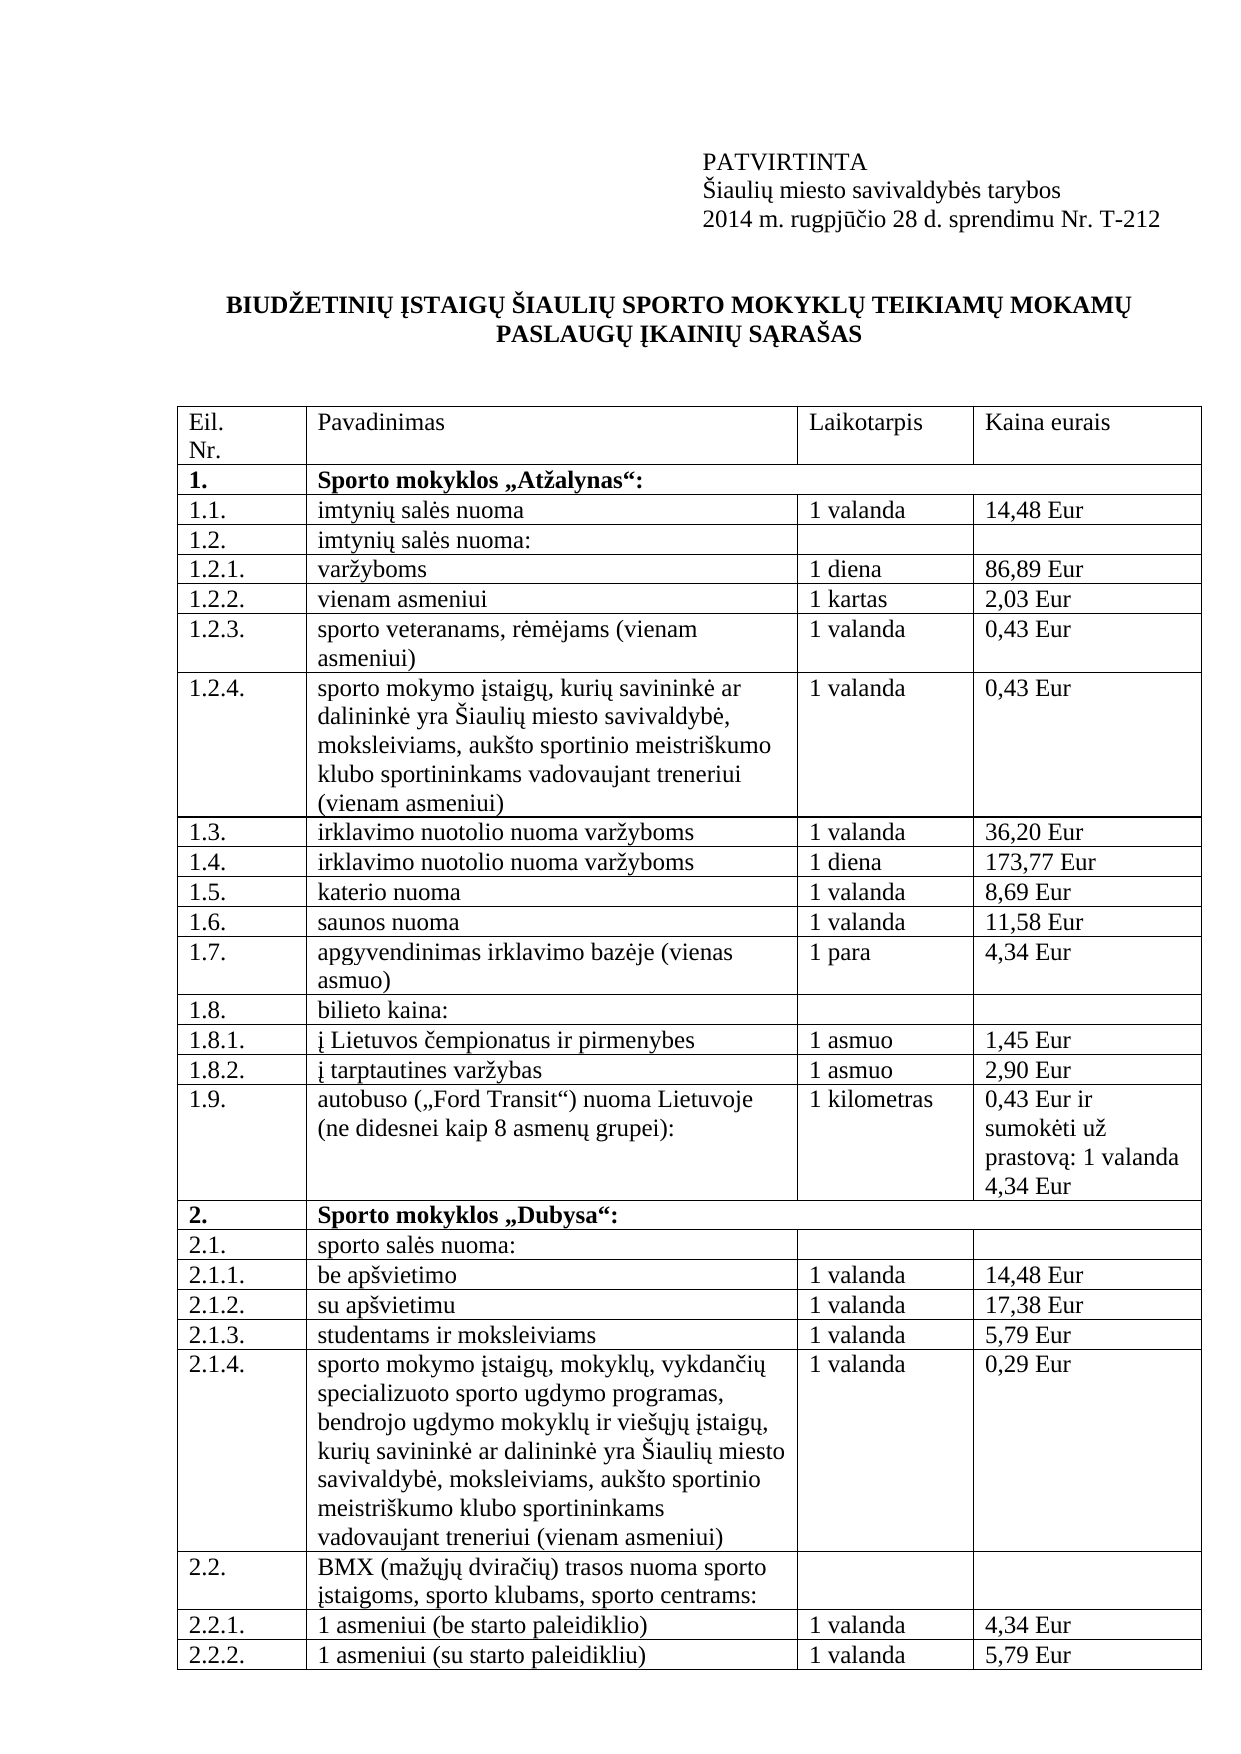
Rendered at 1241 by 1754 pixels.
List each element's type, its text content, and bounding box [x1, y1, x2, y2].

table_cell [798, 525, 973, 553]
table_cell varžyboms [307, 555, 797, 583]
table_cell katerio nuoma [307, 877, 797, 906]
table_cell 1.5. [178, 877, 306, 906]
table_cell 1 kartas [798, 584, 973, 613]
table_cell [974, 1230, 1201, 1259]
table_cell 2.1.3. [178, 1320, 306, 1348]
table_cell 1.4. [178, 847, 306, 876]
table_cell 0,43 Eur [974, 614, 1201, 672]
table_cell 2.1.2. [178, 1290, 306, 1319]
table_cell 1 asmuo [798, 1025, 973, 1054]
table_cell 2.2.2. [178, 1640, 306, 1669]
table_cell 1 diena [798, 847, 973, 876]
table_cell sporto salės nuoma: [307, 1230, 797, 1259]
table_cell 1 valanda [798, 673, 973, 816]
table_cell studentams ir moksleiviams [307, 1320, 797, 1348]
table_cell 1.1. [178, 495, 306, 524]
table_cell irklavimo nuotolio nuoma varžyboms [307, 818, 797, 846]
table_cell be apšvietimo [307, 1260, 797, 1289]
table_cell 5,79 Eur [974, 1640, 1201, 1669]
text BIUDŽETINIŲ ĮSTAIGŲ ŠIAULIŲ SPORTO MOKYKLŲ TEIKIAMŲ MOKAMŲ PASLAUGŲ ĮKAINIŲ SĄRAŠAS [177, 291, 1181, 348]
table_cell 4,34 Eur [974, 937, 1201, 994]
table_cell 1.9. [178, 1085, 306, 1199]
table_cell 1 valanda [798, 1640, 973, 1669]
table_header Kaina eurais [974, 407, 1201, 464]
table_header Eil. Nr. [178, 407, 306, 464]
table_cell 2.1.1. [178, 1260, 306, 1289]
table_cell 1.3. [178, 818, 306, 846]
table_cell 0,43 Eur ir sumokėti už prastovą: 1 valanda 4,34 Eur [974, 1085, 1201, 1199]
table_cell 2. [178, 1201, 306, 1229]
table_header Laikotarpis [798, 407, 973, 464]
table_cell 1.8.2. [178, 1055, 306, 1083]
table_cell [974, 525, 1201, 553]
table_cell 0,29 Eur [974, 1350, 1201, 1551]
table_cell 1 diena [798, 555, 973, 583]
table_cell 14,48 Eur [974, 495, 1201, 524]
table_cell vienam asmeniui [307, 584, 797, 613]
table_cell į Lietuvos čempionatus ir pirmenybes [307, 1025, 797, 1054]
table_cell 1 asmuo [798, 1055, 973, 1083]
table_cell su apšvietimu [307, 1290, 797, 1319]
table_cell 2,03 Eur [974, 584, 1201, 613]
table_cell 1 para [798, 937, 973, 994]
table_cell 8,69 Eur [974, 877, 1201, 906]
table_cell 2.1. [178, 1230, 306, 1259]
table_cell 1.6. [178, 907, 306, 936]
table_cell 17,38 Eur [974, 1290, 1201, 1319]
table_cell 1 valanda [798, 818, 973, 846]
table_cell 1.2.1. [178, 555, 306, 583]
table_cell 0,43 Eur [974, 673, 1201, 816]
table_cell 1 valanda [798, 877, 973, 906]
text 2014 m. rugpjūčio 28 d. sprendimu Nr. T-212 [582, 204, 1181, 233]
table_cell apgyvendinimas irklavimo bazėje (vienas asmuo) [307, 937, 797, 994]
table_cell 1 valanda [798, 1350, 973, 1551]
table_cell 1 valanda [798, 495, 973, 524]
table_cell 1. [178, 465, 306, 494]
table_cell irklavimo nuotolio nuoma varžyboms [307, 847, 797, 876]
table_cell [798, 995, 973, 1024]
table_cell 2.1.4. [178, 1350, 306, 1551]
table_cell 1.2.3. [178, 614, 306, 672]
table_cell 1 valanda [798, 1260, 973, 1289]
table_cell 11,58 Eur [974, 907, 1201, 936]
table_cell 173,77 Eur [974, 847, 1201, 876]
table_cell autobuso („Ford Transit“) nuoma Lietuvoje (ne didesnei kaip 8 asmenų grupei): [307, 1085, 797, 1199]
table_cell 1 asmeniui (be starto paleidiklio) [307, 1610, 797, 1639]
table_cell 2.2. [178, 1552, 306, 1609]
table_cell saunos nuoma [307, 907, 797, 936]
table_cell 1 asmeniui (su starto paleidikliu) [307, 1640, 797, 1669]
table_cell 1 kilometras [798, 1085, 973, 1199]
text PATVIRTINTA [567, 147, 1181, 176]
table_cell 5,79 Eur [974, 1320, 1201, 1348]
table_cell 1,45 Eur [974, 1025, 1201, 1054]
table_cell į tarptautines varžybas [307, 1055, 797, 1083]
table_cell 2,90 Eur [974, 1055, 1201, 1083]
table_cell [974, 1552, 1201, 1609]
table_cell sporto mokymo įstaigų, mokyklų, vykdančių specializuoto sporto ugdymo programas, bendrojo ugdymo mokyklų ir viešųjų įstaigų, kurių savininkė ar dalininkė yra Šiaulių miesto savivaldybė, moksleiviams, aukšto sportinio meistriškumo klubo sportininkams vadovaujant treneriui (vienam asmeniui) [307, 1350, 797, 1551]
table_cell 86,89 Eur [974, 555, 1201, 583]
table_cell 1 valanda [798, 1610, 973, 1639]
table_cell 4,34 Eur [974, 1610, 1201, 1639]
table_cell [974, 995, 1201, 1024]
table_cell sporto mokymo įstaigų, kurių savininkė ar dalininkė yra Šiaulių miesto savivaldybė, moksleiviams, aukšto sportinio meistriškumo klubo sportininkams vadovaujant treneriui (vienam asmeniui) [307, 673, 797, 816]
table_cell 1 valanda [798, 907, 973, 936]
table_header Pavadinimas [307, 407, 797, 464]
table_cell Sporto mokyklos „Atžalynas“: [307, 465, 1201, 494]
table_cell 1.2.4. [178, 673, 306, 816]
table_cell sporto veteranams, rėmėjams (vienam asmeniui) [307, 614, 797, 672]
table_cell 1.2. [178, 525, 306, 553]
table_cell 2.2.1. [178, 1610, 306, 1639]
table_cell 1 valanda [798, 1290, 973, 1319]
table_cell Sporto mokyklos „Dubysa“: [307, 1201, 1201, 1229]
table_cell 1.7. [178, 937, 306, 994]
table_cell 36,20 Eur [974, 818, 1201, 846]
table_cell bilieto kaina: [307, 995, 797, 1024]
table_cell [798, 1552, 973, 1609]
table_cell 14,48 Eur [974, 1260, 1201, 1289]
table_cell 1.2.2. [178, 584, 306, 613]
table_cell 1.8. [178, 995, 306, 1024]
table_cell imtynių salės nuoma: [307, 525, 797, 553]
text Šiaulių miesto savivaldybės tarybos [567, 176, 1181, 204]
table_cell 1 valanda [798, 1320, 973, 1348]
table_cell [798, 1230, 973, 1259]
table_cell BMX (mažųjų dviračių) trasos nuoma sporto įstaigoms, sporto klubams, sporto centrams: [307, 1552, 797, 1609]
table_cell 1 valanda [798, 614, 973, 672]
table_cell imtynių salės nuoma [307, 495, 797, 524]
table_cell 1.8.1. [178, 1025, 306, 1054]
